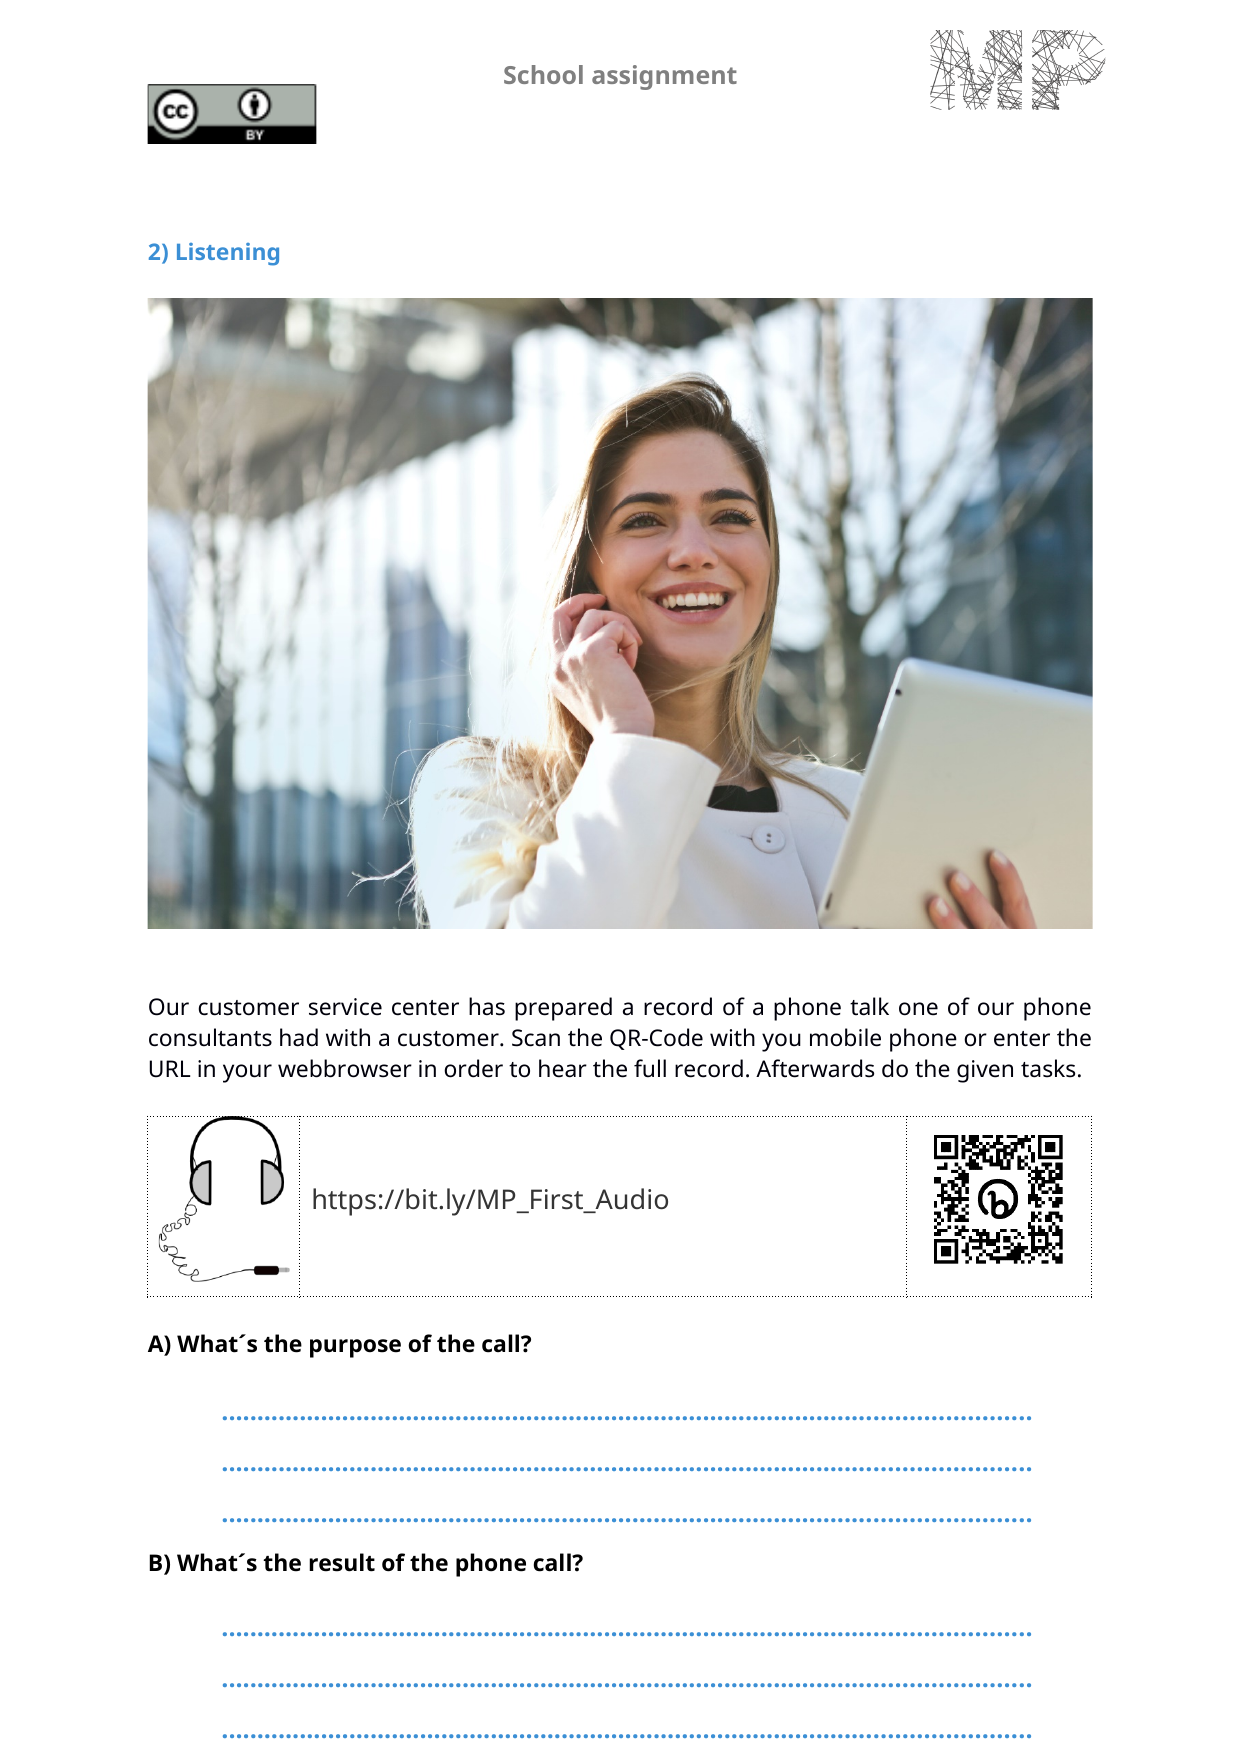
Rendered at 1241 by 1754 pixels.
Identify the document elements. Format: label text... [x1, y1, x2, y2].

text A) What´s the purpose of the call? [148, 1328, 1093, 1359]
table_header [148, 1116, 300, 1296]
table_header https://bit.ly/MP_First_Audio [300, 1116, 907, 1296]
text Our customer service center has prepared a record of a phone talk one of our phone consultants had with a customer. Scan the QR-Code with you mobile phone or enter the URL in your webbrowser in order to hear the full record. Afterwards do the given tasks. [148, 991, 1093, 1084]
text B) What´s the result of the phone call? [148, 1547, 1093, 1578]
table_header [907, 1116, 1092, 1296]
text 2) Listening [148, 236, 1093, 267]
table_header [186, 1206, 195, 1214]
